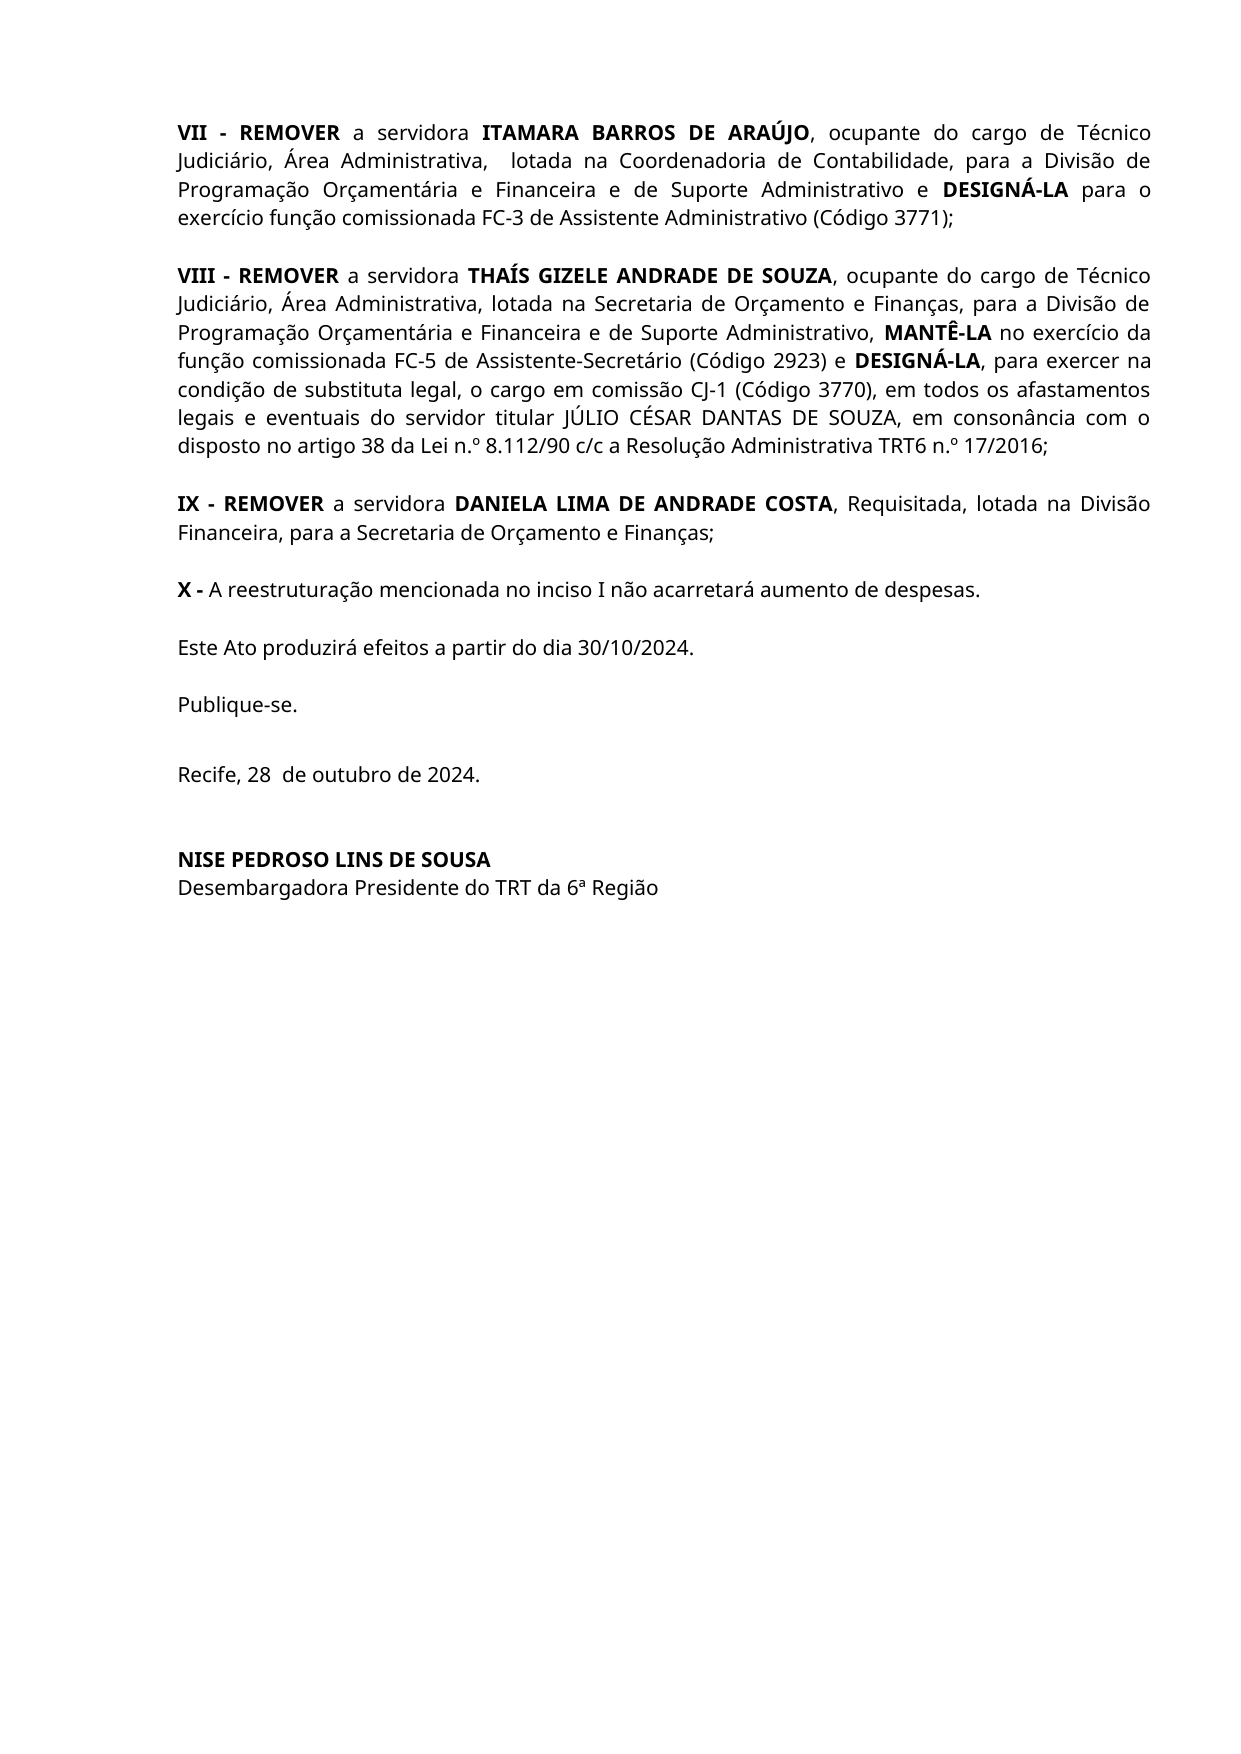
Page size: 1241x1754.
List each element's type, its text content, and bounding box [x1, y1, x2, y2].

text Desembargadora Presidente do TRT da 6ª Região [177, 873, 1137, 902]
text Recife, 28 de outubro de 2024. [177, 760, 1137, 788]
text Publique-se. [177, 691, 1152, 719]
text NISE PEDROSO LINS DE SOUSA [177, 845, 1152, 873]
text VIII - REMOVER a servidora THAÍS GIZELE ANDRADE DE SOUZA, ocupante do cargo de Técnico Judiciário, Área Administrativa, lotada na Secretaria de Orçamento e Finanças, para a Divisão de Programação Orçamentária e Financeira e de Suporte Administrativo, MANTÊ-LA no exercício da função comissionada FC-5 de Assistente-Secretário (Código 2923) e DESIGNÁ-LA, para exercer na condição de substituta legal, o cargo em comissão CJ-1 (Código 3770), em todos os afastamentos legais e eventuais do servidor titular JÚLIO CÉSAR DANTAS DE SOUZA, em consonância com o disposto no artigo 38 da Lei n.º 8.112/90 c/c a Resolução Administrativa TRT6 n.º 17/2016; [177, 261, 1152, 460]
text VII - REMOVER a servidora ITAMARA BARROS DE ARAÚJO, ocupante do cargo de Técnico Judiciário, Área Administrativa, lotada na Coordenadoria de Contabilidade, para a Divisão de Programação Orçamentária e Financeira e de Suporte Administrativo e DESIGNÁ-LA para o exercício função comissionada FC-3 de Assistente Administrativo (Código 3771); [177, 118, 1152, 232]
text IX - REMOVER a servidora DANIELA LIMA DE ANDRADE COSTA, Requisitada, lotada na Divisão Financeira, para a Secretaria de Orçamento e Finanças; [177, 489, 1152, 546]
text X - A reestruturação mencionada no inciso I não acarretará aumento de despesas. [177, 575, 1152, 604]
text Este Ato produzirá efeitos a partir do dia 30/10/2024. [177, 633, 1152, 661]
